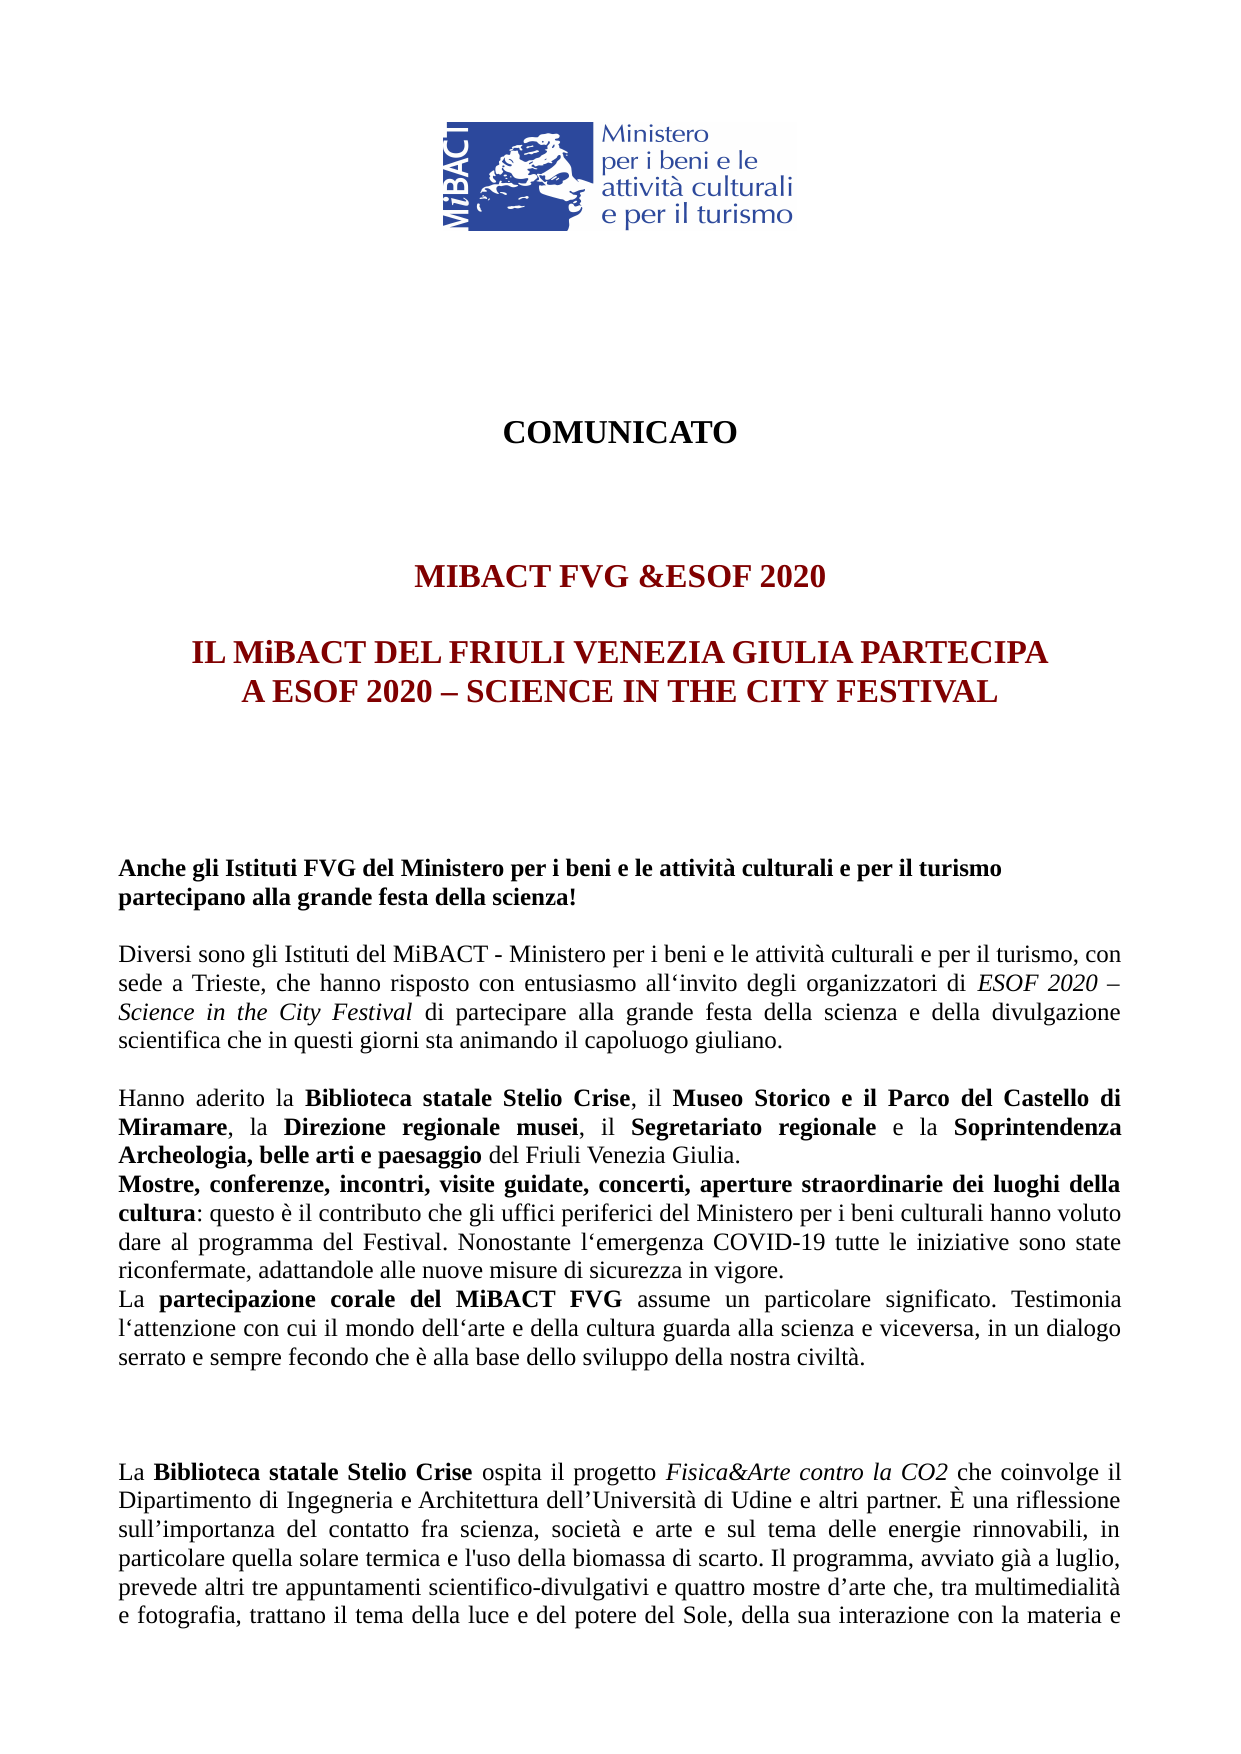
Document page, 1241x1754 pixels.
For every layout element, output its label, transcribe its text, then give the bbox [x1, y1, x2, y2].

text Mostre, conferenze, incontri, visite guidate, concerti, aperture straordinarie dei luoghi della cultura: questo è il contributo che gli uffici periferici del Ministero per i beni culturali hanno voluto dare al programma del Festival. Nonostante l‘emergenza COVID-19 tutte le iniziative sono state riconfermate, adattandole alle nuove misure di sicurezza in vigore. [118, 1169, 1122, 1284]
text IL MiBACT DEL FRIULI VENEZIA GIULIA PARTECIPA [118, 633, 1122, 671]
text La Biblioteca statale Stelio Crise ospita il progetto Fisica&Arte contro la CO2 che coinvolge il Dipartimento di Ingegneria e Architettura dell’Università di Udine e altri partner. È una riflessione sull’importanza del contatto fra scienza, società e arte e sul tema delle energie rinnovabili, in particolare quella solare termica e l'uso della biomassa di scarto. Il programma, avviato già a luglio, prevede altri tre appuntamenti scientifico-divulgativi e quattro mostre d’arte che, tra multimedialità e fotografia, trattano il tema della luce e del potere del Sole, della sua interazione con la materia e [118, 1457, 1122, 1629]
text MIBACT FVG &ESOF 2020 [118, 556, 1122, 594]
text Anche gli Istituti FVG del Ministero per i beni e le attività culturali e per il turismo partecipano alla grande festa della scienza! [118, 853, 1122, 911]
text Hanno aderito la Biblioteca statale Stelio Crise, il Museo Storico e il Parco del Castello di Miramare, la Direzione regionale musei, il Segretariato regionale e la Soprintendenza Archeologia, belle arti e paesaggio del Friuli Venezia Giulia. [118, 1083, 1122, 1169]
text La partecipazione corale del MiBACT FVG assume un particolare significato. Testimonia l‘attenzione con cui il mondo dell‘arte e della cultura guarda alla scienza e viceversa, in un dialogo serrato e sempre fecondo che è alla base dello sviluppo della nostra civiltà. [118, 1284, 1122, 1371]
text Diversi sono gli Istituti del MiBACT - Ministero per i beni e le attività culturali e per il turismo, con sede a Trieste, che hanno risposto con entusiasmo all‘invito degli organizzatori di ESOF 2020 – Science in the City Festival di partecipare alla grande festa della scienza e della divulgazione scientifica che in questi giorni sta animando il capoluogo giuliano. [118, 939, 1122, 1054]
text COMUNICATO [118, 412, 1122, 451]
text A ESOF 2020 – SCIENCE IN THE CITY FESTIVAL [118, 671, 1122, 709]
